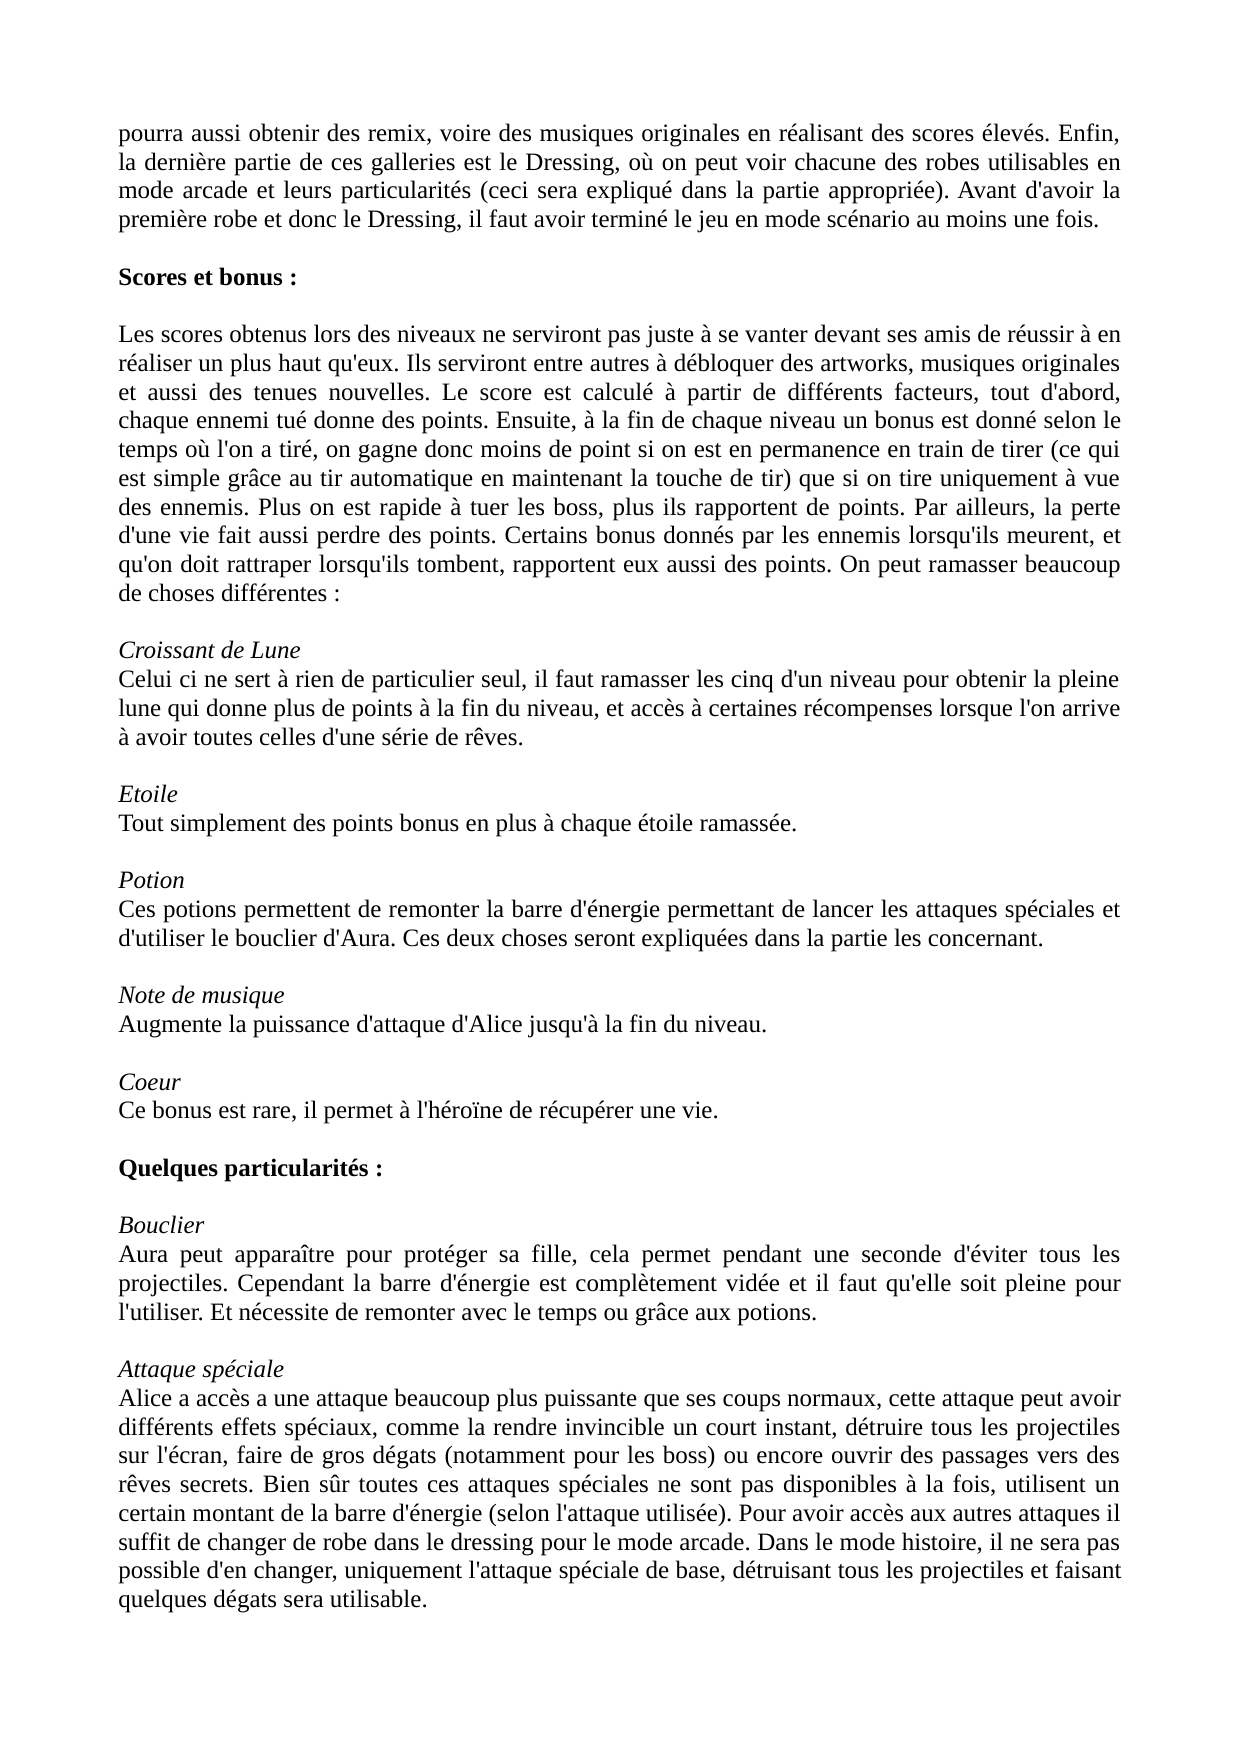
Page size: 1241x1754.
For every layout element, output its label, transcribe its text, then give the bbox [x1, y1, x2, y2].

text Potion [118, 866, 1122, 894]
text Ce bonus est rare, il permet à l'héroïne de récupérer une vie. [118, 1096, 1122, 1124]
text Alice a accès a une attaque beaucoup plus puissante que ses coups normaux, cette attaque peut avoir différents effets spéciaux, comme la rendre invincible un court instant, détruire tous les projectiles sur l'écran, faire de gros dégats (notamment pour les boss) ou encore ouvrir des passages vers des rêves secrets. Bien sûr toutes ces attaques spéciales ne sont pas disponibles à la fois, utilisent un certain montant de la barre d'énergie (selon l'attaque utilisée). Pour avoir accès aux autres attaques il suffit de changer de robe dans le dressing pour le mode arcade. Dans le mode histoire, il ne sera pas possible d'en changer, uniquement l'attaque spéciale de base, détruisant tous les projectiles et faisant quelques dégats sera utilisable. [118, 1383, 1122, 1613]
text Croissant de Lune [118, 636, 1122, 664]
text Scores et bonus : [118, 262, 1122, 291]
text Augmente la puissance d'attaque d'Alice jusqu'à la fin du niveau. [118, 1009, 1122, 1038]
text Tout simplement des points bonus en plus à chaque étoile ramassée. [118, 808, 1122, 837]
text Bouclier [118, 1211, 1122, 1239]
text Attaque spéciale [118, 1354, 1122, 1383]
text Aura peut apparaître pour protéger sa fille, cela permet pendant une seconde d'éviter tous les projectiles. Cependant la barre d'énergie est complètement vidée et il faut qu'elle soit pleine pour l'utiliser. Et nécessite de remonter avec le temps ou grâce aux potions. [118, 1239, 1122, 1326]
text Ces potions permettent de remonter la barre d'énergie permettant de lancer les attaques spéciales et d'utiliser le bouclier d'Aura. Ces deux choses seront expliquées dans la partie les concernant. [118, 894, 1122, 952]
text Les scores obtenus lors des niveaux ne serviront pas juste à se vanter devant ses amis de réussir à en réaliser un plus haut qu'eux. Ils serviront entre autres à débloquer des artworks, musiques originales et aussi des tenues nouvelles. Le score est calculé à partir de différents facteurs, tout d'abord, chaque ennemi tué donne des points. Ensuite, à la fin de chaque niveau un bonus est donné selon le temps où l'on a tiré, on gagne donc moins de point si on est en permanence en train de tirer (ce qui est simple grâce au tir automatique en maintenant la touche de tir) que si on tire uniquement à vue des ennemis. Plus on est rapide à tuer les boss, plus ils rapportent de points. Par ailleurs, la perte d'une vie fait aussi perdre des points. Certains bonus donnés par les ennemis lorsqu'ils meurent, et qu'on doit rattraper lorsqu'ils tombent, rapportent eux aussi des points. On peut ramasser beaucoup de choses différentes : [118, 319, 1122, 607]
text Coeur [118, 1067, 1122, 1096]
text Celui ci ne sert à rien de particulier seul, il faut ramasser les cinq d'un niveau pour obtenir la pleine lune qui donne plus de points à la fin du niveau, et accès à certaines récompenses lorsque l'on arrive à avoir toutes celles d'une série de rêves. [118, 664, 1122, 751]
text pourra aussi obtenir des remix, voire des musiques originales en réalisant des scores élevés. Enfin, la dernière partie de ces galleries est le Dressing, où on peut voir chacune des robes utilisables en mode arcade et leurs particularités (ceci sera expliqué dans la partie appropriée). Avant d'avoir la première robe et donc le Dressing, il faut avoir terminé le jeu en mode scénario au moins une fois. [118, 118, 1122, 233]
text Quelques particularités : [118, 1153, 1122, 1182]
text Note de musique [118, 981, 1122, 1009]
text Etoile [118, 779, 1122, 808]
